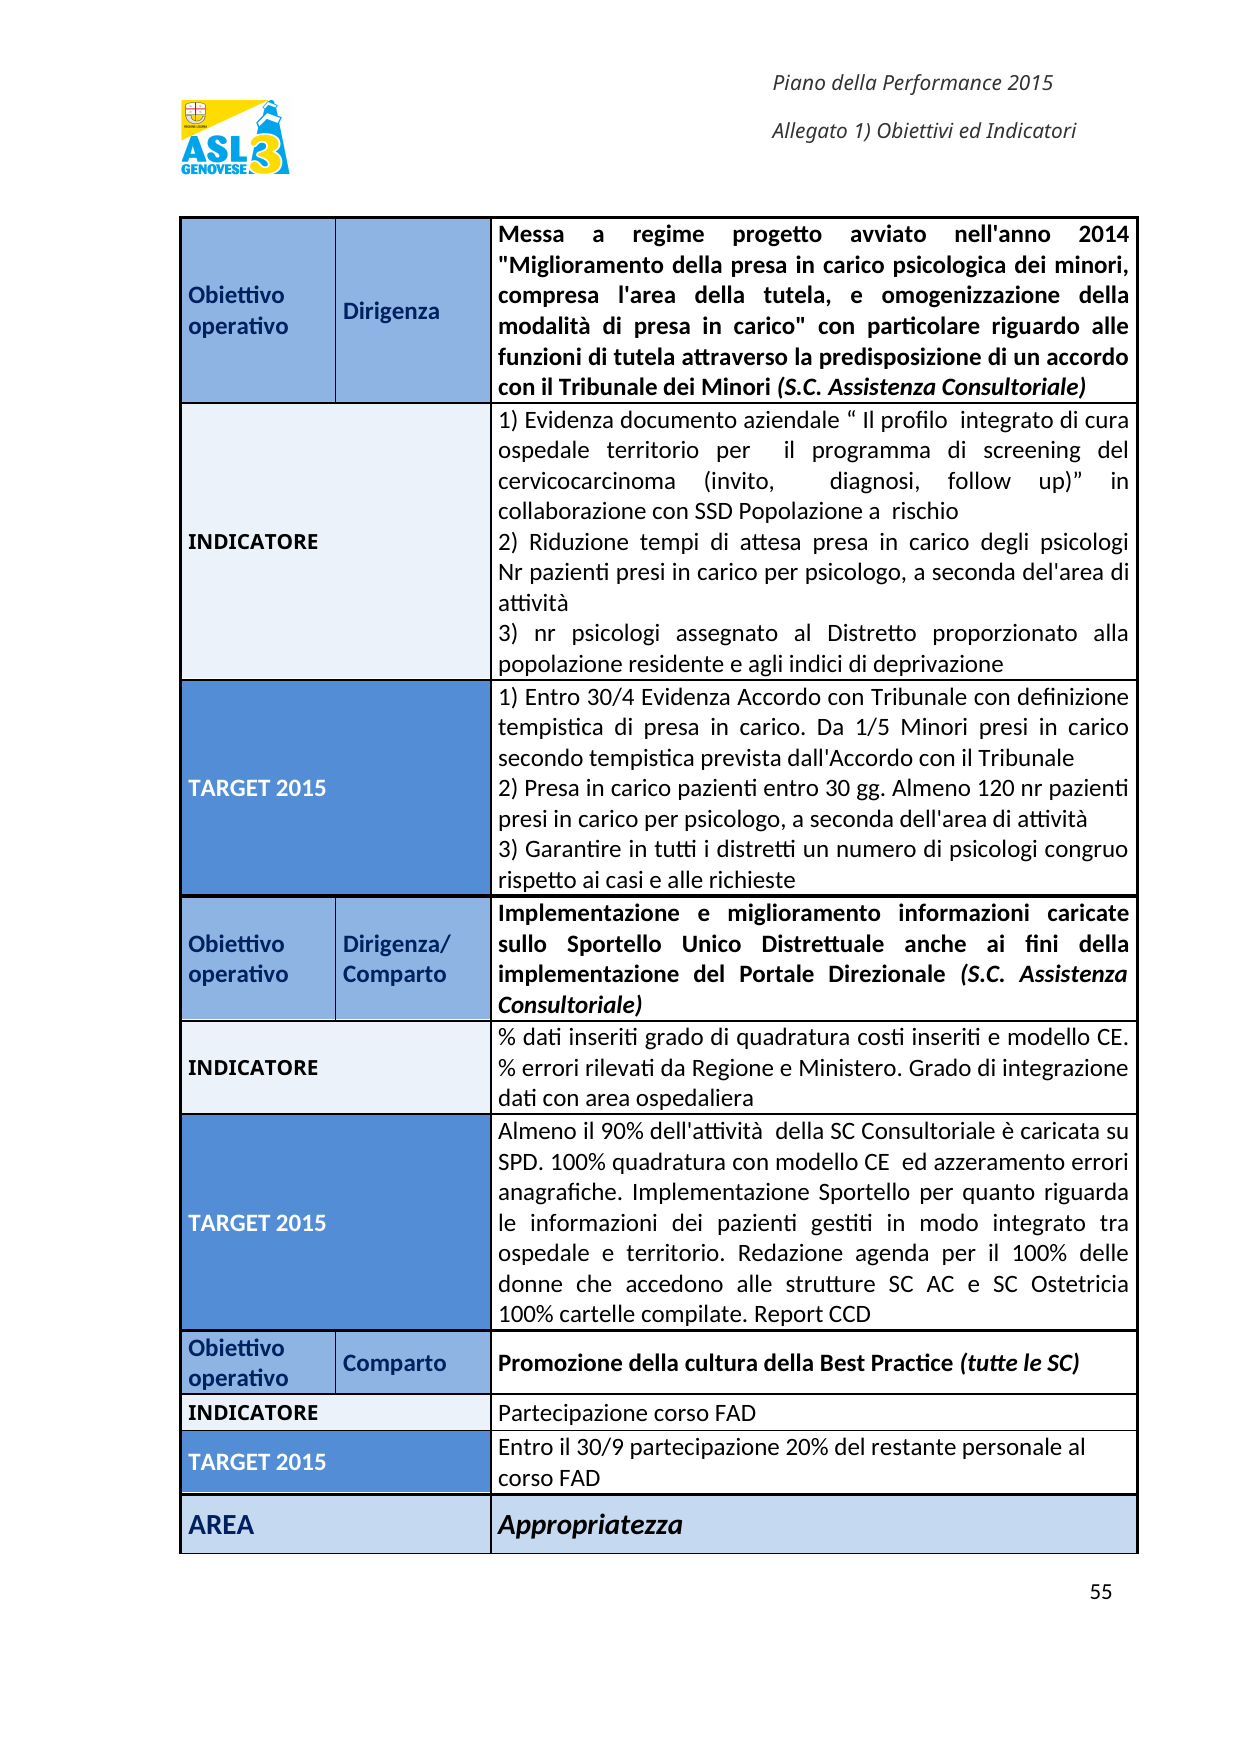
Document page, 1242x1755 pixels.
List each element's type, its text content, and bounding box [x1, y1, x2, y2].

table_cell INDICATORE [182, 1022, 490, 1113]
table_cell Promozione della cultura della Best Practice (tutte le SC) [492, 1332, 1136, 1393]
table_cell INDICATORE [182, 1395, 490, 1430]
table_cell Dirigenza/ Comparto [336, 898, 490, 1019]
table_cell TARGET 2015 [182, 1115, 336, 1329]
table_cell 1) Entro 30/4 Evidenza Accordo con Tribunale con definizione tempistica di presa in carico. Da 1/5 Minori presi in carico secondo tempistica prevista dall'Accordo con il Tribunale 2) Presa in carico pazienti entro 30 gg. Almeno 120 nr pazienti presi in carico per psicologo, a seconda dell'area di attività 3) Garantire in tutti i distretti un numero di psicologi congruo rispetto ai casi e alle richieste [492, 681, 1136, 894]
table_cell Appropriatezza [492, 1496, 1136, 1553]
table_cell Entro il 30/9 partecipazione 20% del restante personale al corso FAD [492, 1431, 1136, 1492]
table_cell INDICATORE [182, 404, 490, 678]
table_cell TARGET 2015 [182, 681, 336, 894]
table_cell Implementazione e miglioramento informazioni caricate sullo Sportello Unico Distrettuale anche ai fini della implementazione del Portale Direzionale (S.C. Assistenza Consultoriale) [492, 898, 1136, 1019]
table_cell Dirigenza [336, 219, 490, 402]
table_cell Obiettivo operativo [182, 898, 335, 1019]
table_cell % dati inseriti grado di quadratura costi inseriti e modello CE. % errori rilevati da Regione e Ministero. Grado di integrazione dati con area ospedaliera [492, 1022, 1136, 1113]
table_cell [336, 1115, 490, 1329]
table_cell Almeno il 90% dell'attività della SC Consultoriale è caricata su SPD. 100% quadratura con modello CE ed azzeramento errori anagrafiche. Implementazione Sportello per quanto riguarda le informazioni dei pazienti gestiti in modo integrato tra ospedale e territorio. Redazione agenda per il 100% delle donne che accedono alle strutture SC AC e SC Ostetricia 100% cartelle compilate. Report CCD [492, 1115, 1136, 1329]
table_cell AREA [182, 1496, 490, 1553]
table_cell Obiettivo operativo [182, 1332, 335, 1393]
table_cell Partecipazione corso FAD [492, 1395, 1136, 1430]
table_cell TARGET 2015 [182, 1431, 336, 1492]
table_cell Obiettivo operativo [182, 219, 335, 402]
table_cell Messa a regime progetto avviato nell'anno 2014 "Miglioramento della presa in carico psicologica dei minori, compresa l'area della tutela, e omogenizzazione della modalità di presa in carico" con particolare riguardo alle funzioni di tutela attraverso la predisposizione di un accordo con il Tribunale dei Minori (S.C. Assistenza Consultoriale) [492, 219, 1136, 402]
table_cell 1) Evidenza documento aziendale “ Il profilo integrato di cura ospedale territorio per il programma di screening del cervicocarcinoma (invito, diagnosi, follow up)” in collaborazione con SSD Popolazione a rischio 2) Riduzione tempi di attesa presa in carico degli psicologi Nr pazienti presi in carico per psicologo, a seconda del'area di attività 3) nr psicologi assegnato al Distretto proporzionato alla popolazione residente e agli indici di deprivazione [492, 404, 1136, 678]
table_cell [336, 681, 490, 894]
table_cell Comparto [336, 1332, 490, 1393]
table_cell [336, 1431, 490, 1492]
